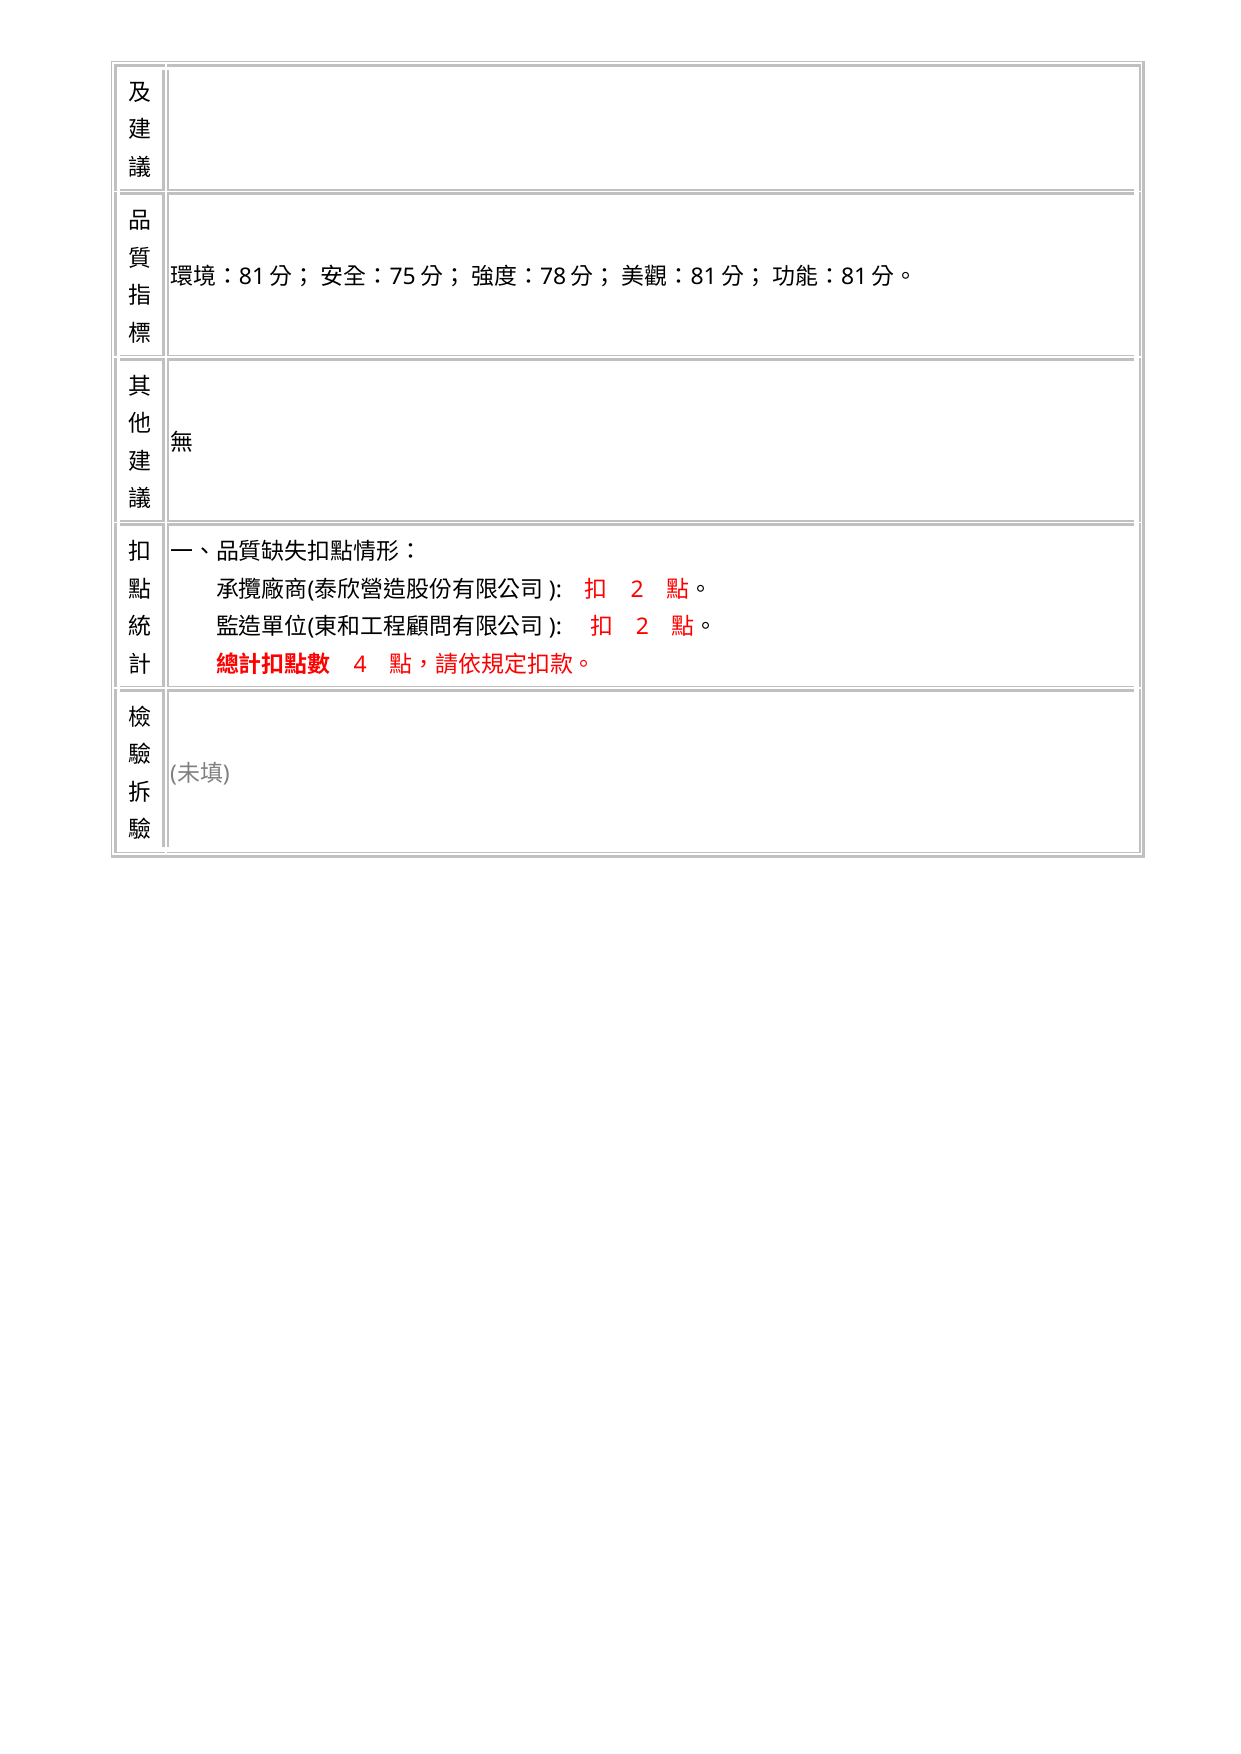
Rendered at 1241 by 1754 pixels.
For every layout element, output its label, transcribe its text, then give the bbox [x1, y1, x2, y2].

table_cell 及 建議 [117, 67, 165, 189]
table_cell 扣 點 統 計 [114, 520, 165, 686]
table_cell 環境：81分； 安全：75分； 強度：78分； 美觀：81分； 功能：81分。 [165, 189, 1142, 354]
table_cell 品 質 指 標 [114, 189, 165, 354]
table_cell 一、品質缺失扣點情形： 承攬廠商(泰欣營造股份有限公司 ): 扣 2 點。 監造單位(東和工程顧問有限公司 ): 扣 2 點。 總計扣點數 4 點，請依規定扣款。 [165, 520, 1142, 686]
table_cell 檢 驗 拆 驗 [114, 686, 165, 851]
table_cell [165, 62, 1142, 189]
table_cell 無 [165, 355, 1142, 520]
table_cell (未填) [165, 686, 1142, 851]
table_cell 其 他 建 議 [114, 355, 165, 520]
